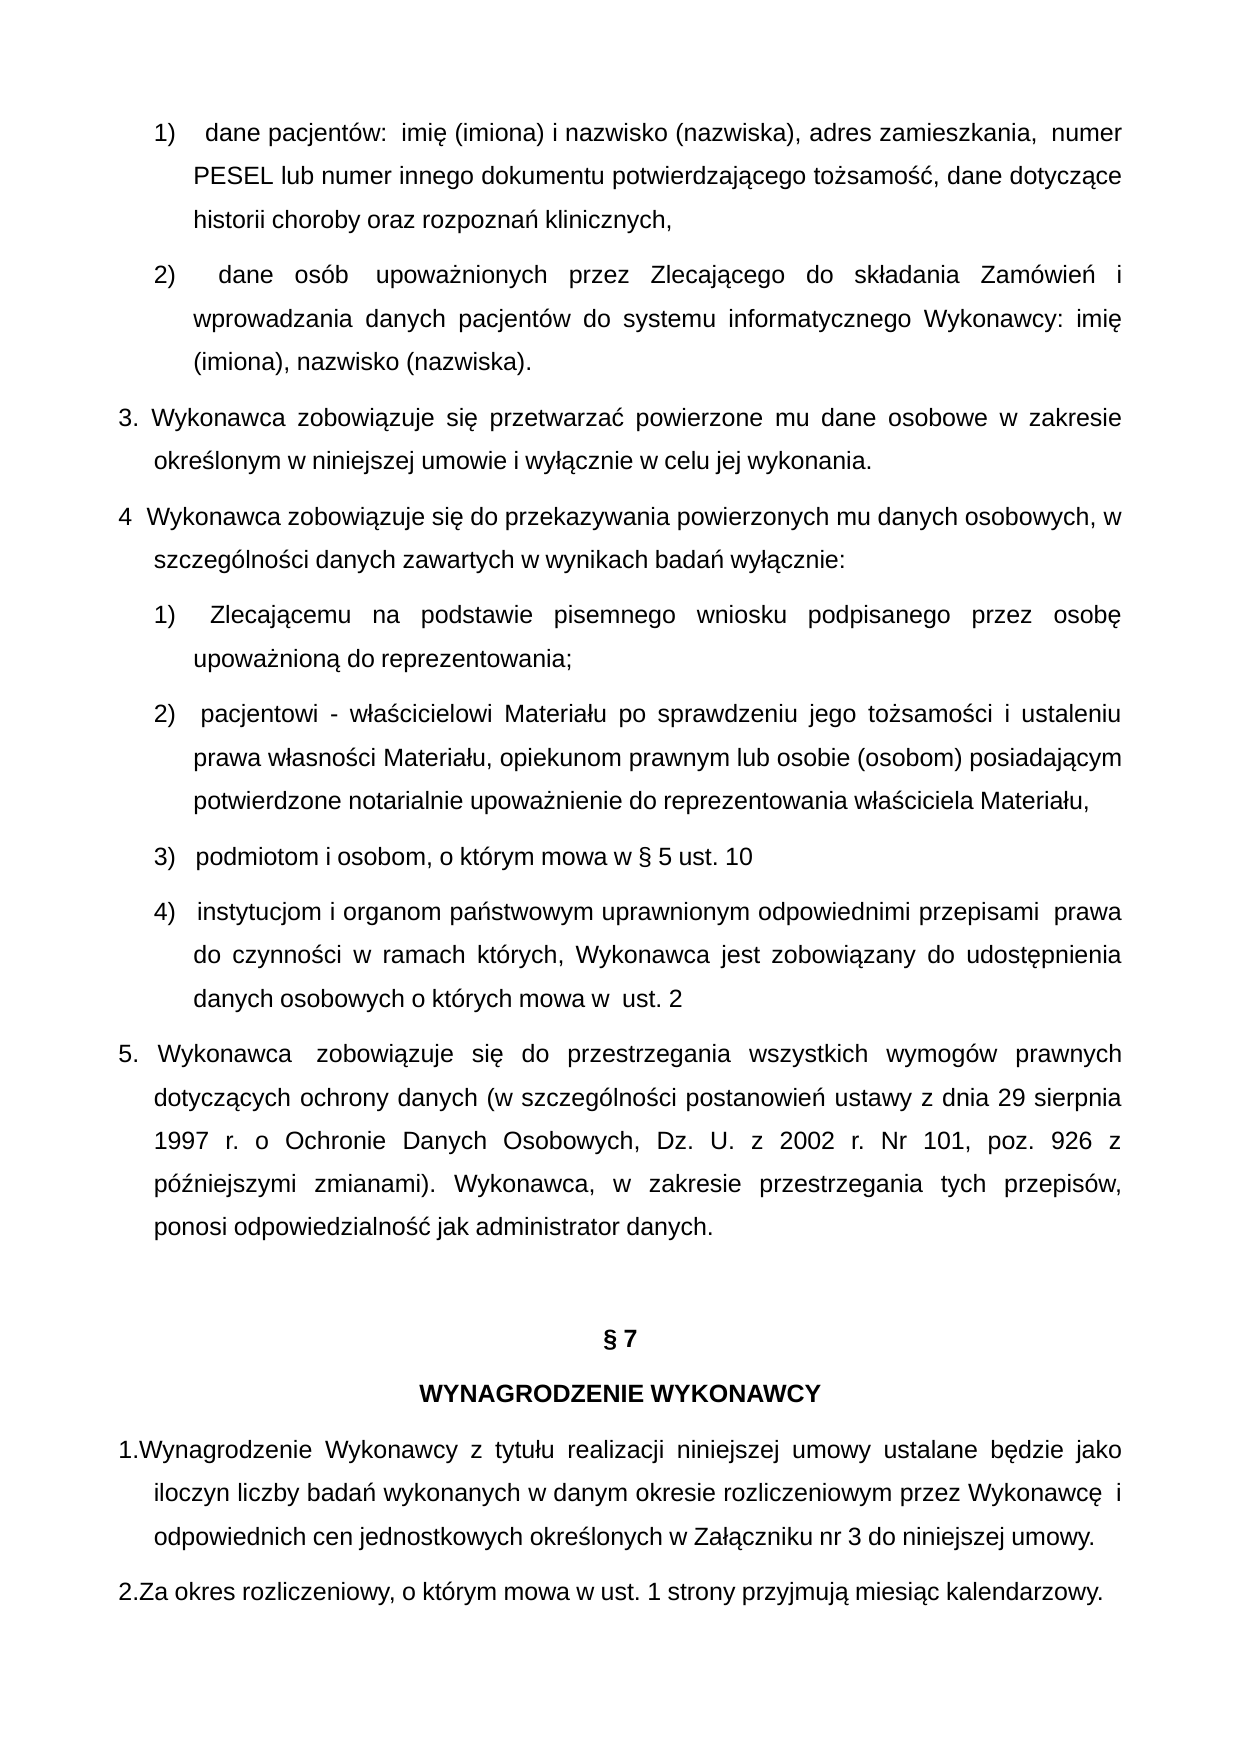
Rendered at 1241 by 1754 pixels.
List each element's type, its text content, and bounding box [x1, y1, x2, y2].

text 2.Za okres rozliczeniowy, o którym mowa w ust. 1 strony przyjmują miesiąc kalendarzowy. [118, 1577, 1122, 1606]
text 5. Wykonawca zobowiązuje się do przestrzegania wszystkich wymogów prawnych dotyczących ochrony danych (w szczególności postanowień ustawy z dnia 29 sierpnia 1997 r. o Ochronie Danych Osobowych, Dz. U. z 2002 r. Nr 101, poz. 926 z późniejszymi zmianami). Wykonawca, w zakresie przestrzegania tych przepisów, ponosi odpowiedzialność jak administrator danych. [118, 1039, 1122, 1241]
text WYNAGRODZENIE WYKONAWCY [118, 1379, 1122, 1408]
text 4 Wykonawca zobowiązuje się do przekazywania powierzonych mu danych osobowych, w szczególności danych zawartych w wynikach badań wyłącznie: [118, 501, 1122, 573]
text 3) podmiotom i osobom, o którym mowa w § 5 ust. 10 [153, 842, 1122, 870]
text 1.Wynagrodzenie Wykonawcy z tytułu realizacji niniejszej umowy ustalane będzie jako iloczyn liczby badań wykonanych w danym okresie rozliczeniowym przez Wykonawcę i odpowiednich cen jednostkowych określonych w Załączniku nr 3 do niniejszej umowy. [118, 1435, 1122, 1551]
text 3. Wykonawca zobowiązuje się przetwarzać powierzone mu dane osobowe w zakresie określonym w niniejszej umowie i wyłącznie w celu jej wykonania. [118, 402, 1122, 474]
text 4) instytucjom i organom państwowym uprawnionym odpowiednimi przepisami prawa do czynności w ramach których, Wykonawca jest zobowiązany do udostępnienia danych osobowych o których mowa w ust. 2 [153, 897, 1122, 1013]
text 1) Zlecającemu na podstawie pisemnego wniosku podpisanego przez osobę upoważnioną do reprezentowania; [153, 600, 1122, 672]
text § 7 [118, 1324, 1122, 1353]
text 2) pacjentowi - właścicielowi Materiału po sprawdzeniu jego tożsamości i ustaleniu prawa własności Materiału, opiekunom prawnym lub osobie (osobom) posiadającym potwierdzone notarialnie upoważnienie do reprezentowania właściciela Materiału, [153, 699, 1122, 815]
text 2) dane osób upoważnionych przez Zlecającego do składania Zamówień i wprowadzania danych pacjentów do systemu informatycznego Wykonawcy: imię (imiona), nazwisko (nazwiska). [153, 260, 1122, 376]
text 1) dane pacjentów: imię (imiona) i nazwisko (nazwiska), adres zamieszkania, numer PESEL lub numer innego dokumentu potwierdzającego tożsamość, dane dotyczące historii choroby oraz rozpoznań klinicznych, [153, 118, 1122, 233]
